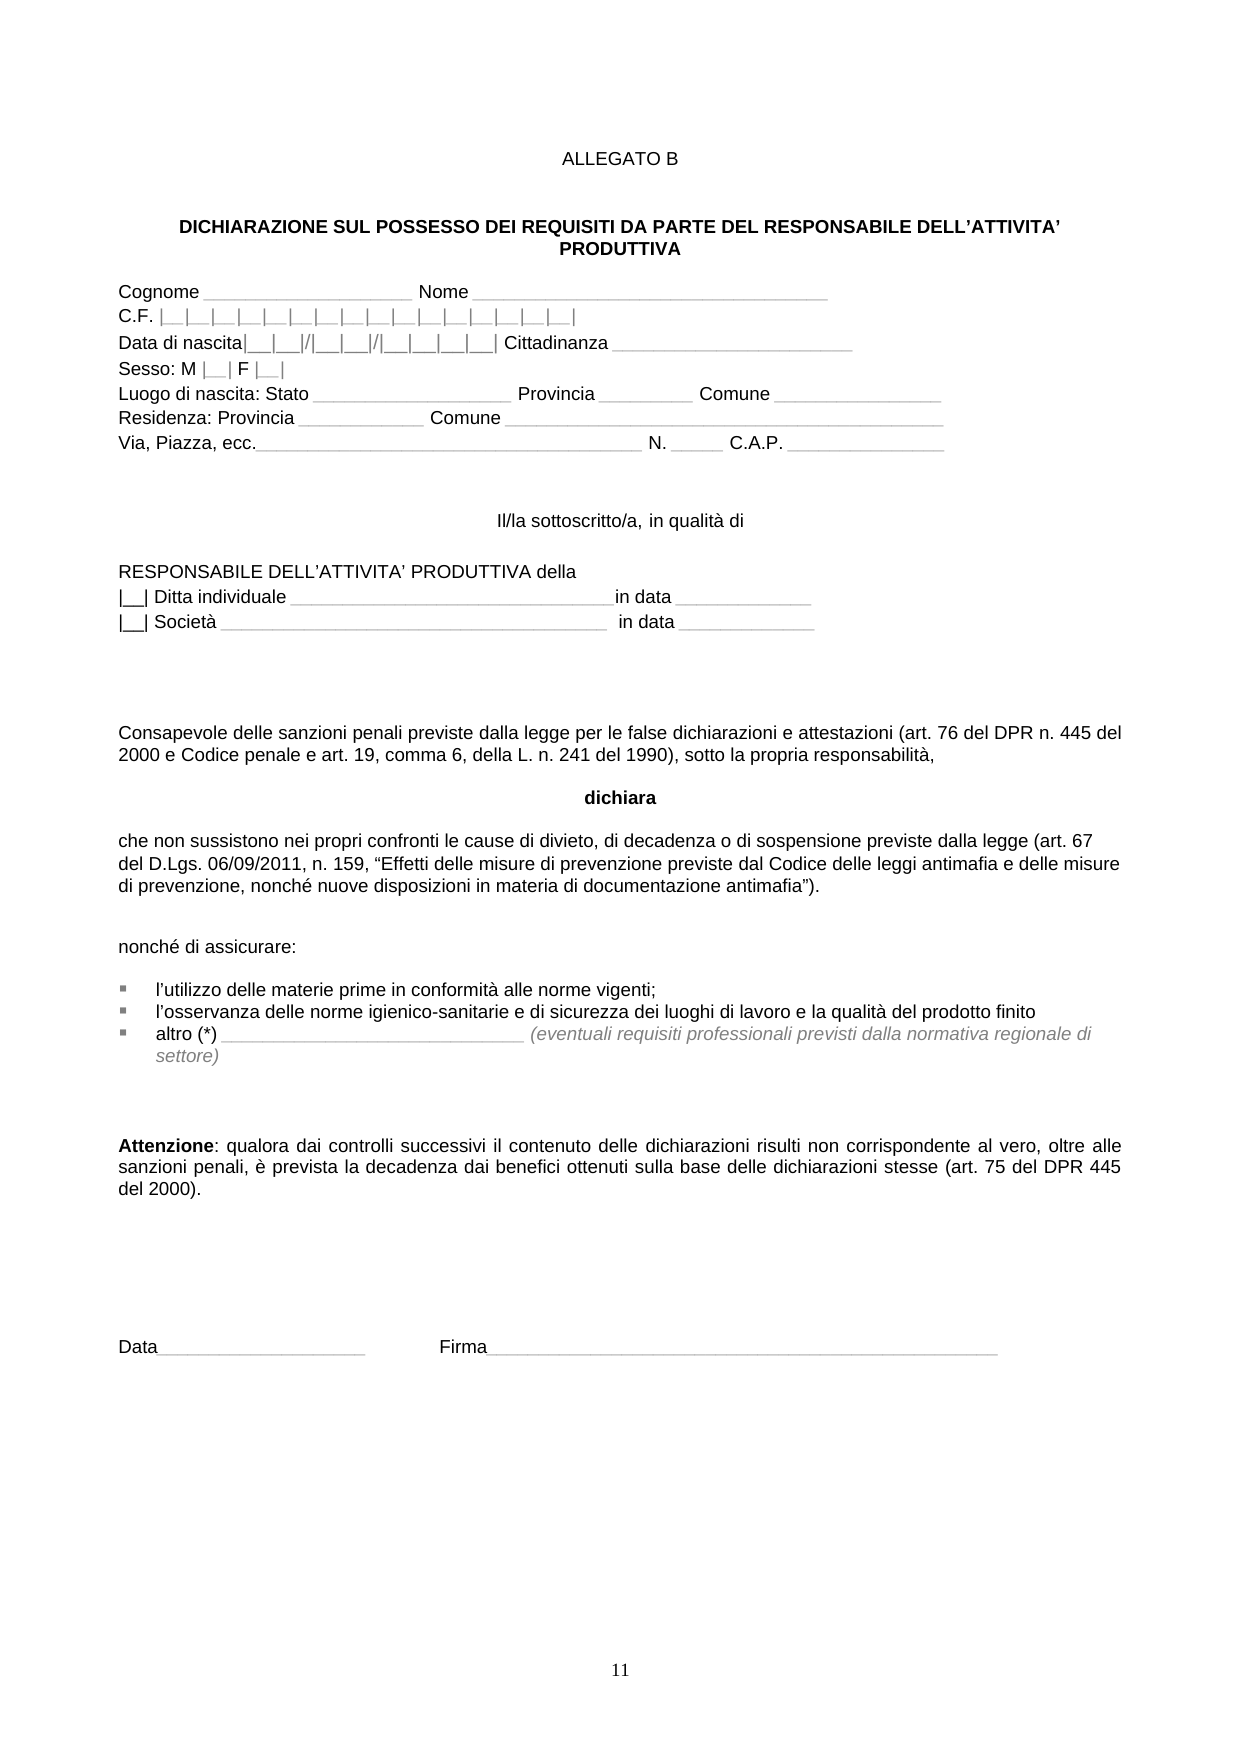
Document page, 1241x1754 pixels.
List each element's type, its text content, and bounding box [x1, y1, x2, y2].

list Via, Piazza, ecc._____________________________________ N. _____ C.A.P. _______________ [118, 432, 1122, 453]
list Residenza: Provincia ____________ Comune __________________________________________ [118, 407, 1122, 429]
text Data____________________ Firma_________________________________________________ [118, 1336, 1122, 1357]
text che non sussistono nei propri confronti le cause di divieto, di decadenza o di sospensione previste dalla legge (art. 67 del D.Lgs. 06/09/2011, n. 159, “Effetti delle misure di prevenzione previste dal Codice delle leggi antimafia e delle misure di prevenzione, nonché nuove disposizioni in materia di documentazione antimafia”). [118, 830, 1122, 896]
text Consapevole delle sanzioni penali previste dalla legge per le false dichiarazioni e attestazioni (art. 76 del DPR n. 445 del 2000 e Codice penale e art. 19, comma 6, della L. n. 241 del 1990), sotto la propria responsabilità, [118, 722, 1122, 765]
list RESPONSABILE DELL’ATTIVITA’ PRODUTTIVA della [118, 561, 1122, 583]
list l’utilizzo delle materie prime in conformità alle norme vigenti; [118, 979, 1122, 1001]
text dichiara [118, 787, 1122, 808]
list Cognome ____________________ Nome __________________________________ [118, 280, 1122, 302]
text Attenzione: qualora dai controlli successivi il contenuto delle dichiarazioni risulti non corrispondente al vero, oltre alle sanzioni penali, è prevista la decadenza dai benefici ottenuti sulla base delle dichiarazioni stesse (art. 75 del DPR 445 del 2000). [118, 1135, 1122, 1199]
list Il/la sottoscritto/a, in qualità di [118, 506, 1122, 533]
list C.F. |__|__|__|__|__|__|__|__|__|__|__|__|__|__|__|__| [118, 305, 1122, 327]
list DICHIARAZIONE SUL POSSESSO DEI REQUISITI DA PARTE DEL RESPONSABILE DELL’ATTIVITA’ PRODUTTIVA [118, 216, 1122, 259]
list Sesso: M |__| F |__| [118, 357, 1122, 379]
list l’osservanza delle norme igienico-sanitarie e di sicurezza dei luoghi di lavoro e la qualità del prodotto finito [118, 1001, 1122, 1023]
list altro (*) _____________________________ (eventuali requisiti professionali previsti dalla normativa regionale di settore) [118, 1023, 1122, 1067]
text ALLEGATO B [118, 148, 1122, 169]
list |__| Ditta individuale _______________________________in data _____________ [118, 586, 1122, 608]
list Luogo di nascita: Stato ___________________ Provincia _________ Comune ________________ [118, 382, 1122, 404]
list |__| Società _____________________________________ in data _____________ [118, 611, 1122, 632]
text nonché di assicurare: [118, 936, 1122, 957]
list Data di nascita|__|__|/|__|__|/|__|__|__|__| Cittadinanza _______________________ [118, 330, 1122, 354]
